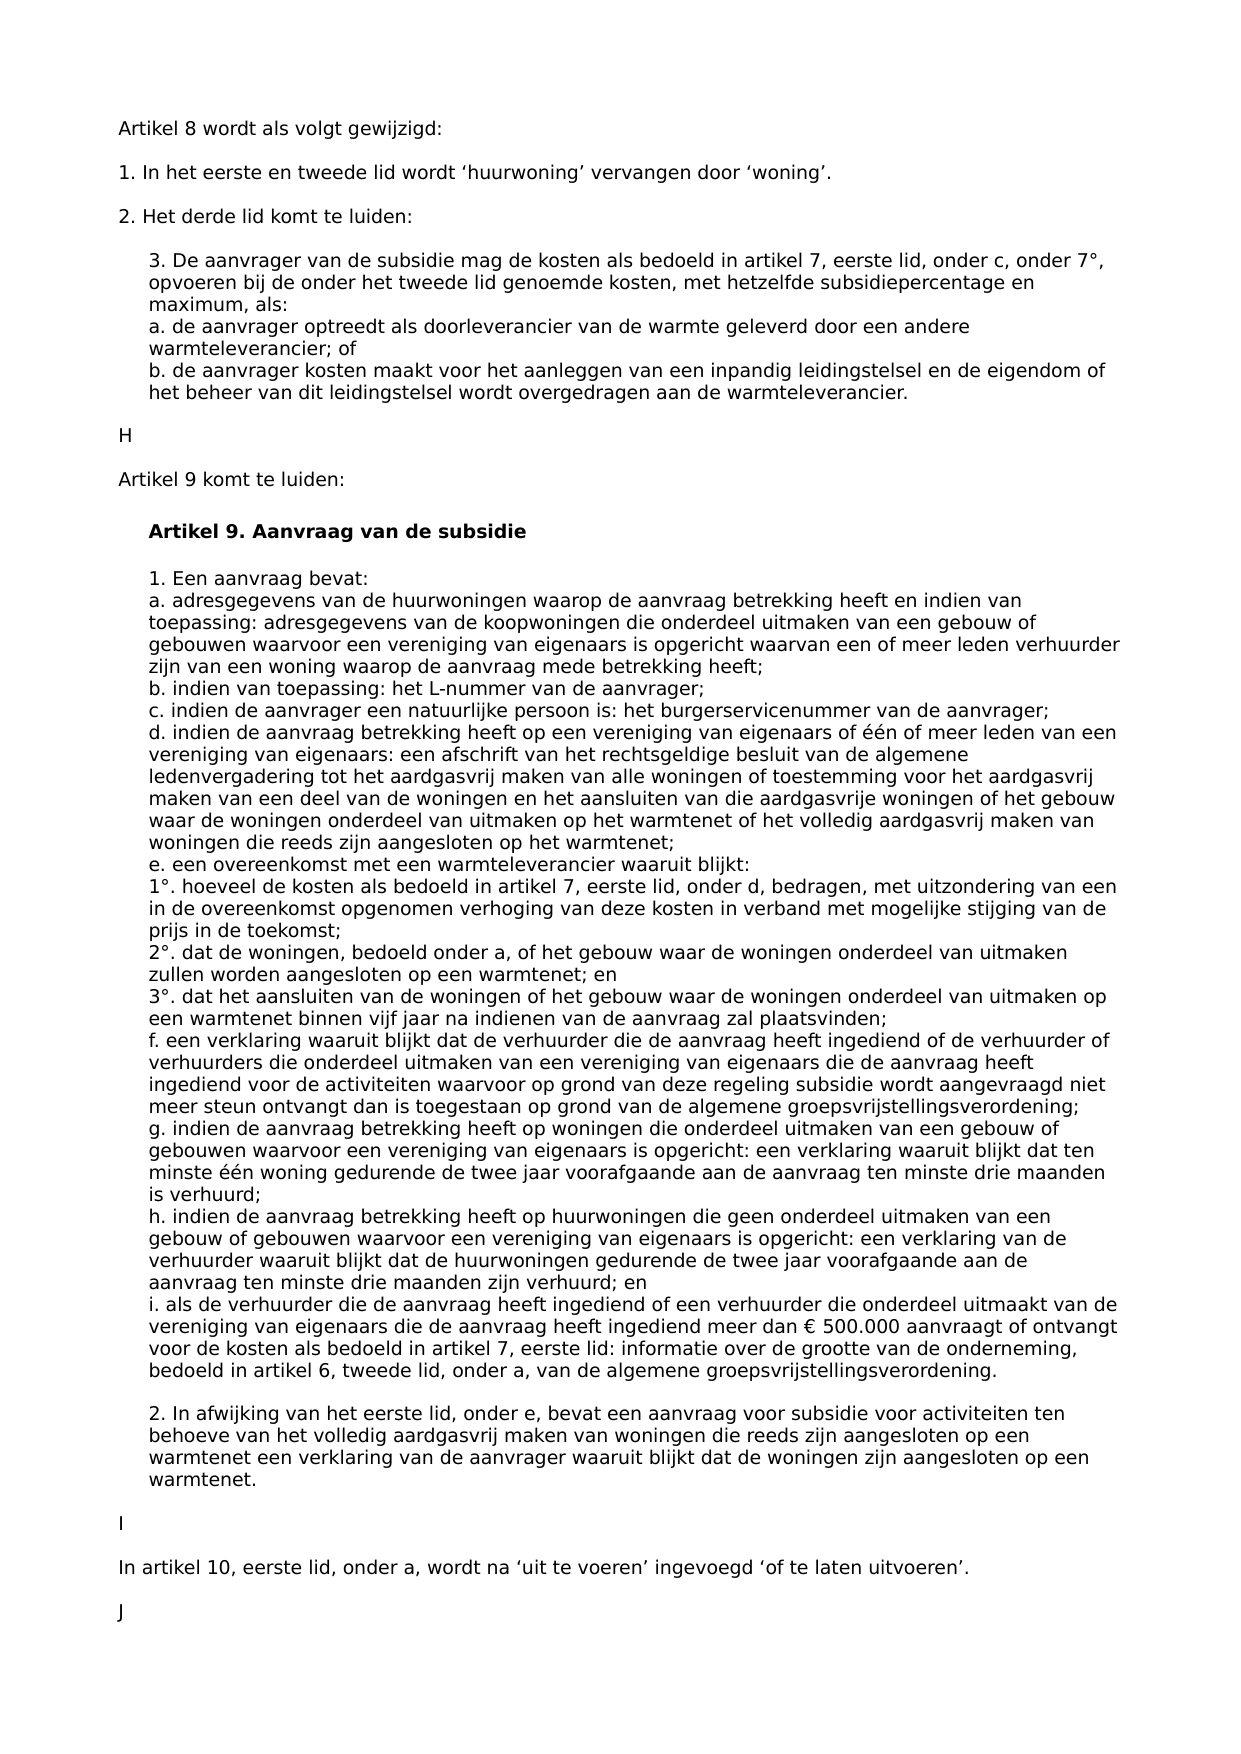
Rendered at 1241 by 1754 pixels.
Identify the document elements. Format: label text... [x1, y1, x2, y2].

text Artikel 9 komt te luiden: [118, 469, 1122, 491]
text e. een overeenkomst met een warmteleverancier waaruit blijkt: [148, 854, 1122, 876]
text 1. Een aanvraag bevat: [148, 568, 1122, 590]
text 2. In afwijking van het eerste lid, onder e, bevat een aanvraag voor subsidie voor activiteiten ten behoeve van het volledig aardgasvrij maken van woningen die reeds zijn aangesloten op een warmtenet een verklaring van de aanvrager waaruit blijkt dat de woningen zijn aangesloten op een warmtenet. [148, 1403, 1122, 1491]
text 3. De aanvrager van de subsidie mag de kosten als bedoeld in artikel 7, eerste lid, onder c, onder 7°, opvoeren bij de onder het tweede lid genoemde kosten, met hetzelfde subsidiepercentage en maximum, als: [148, 250, 1122, 316]
subtitle Artikel 9. Aanvraag van de subsidie [148, 521, 1122, 543]
text H [118, 425, 1122, 447]
text h. indien de aanvraag betrekking heeft op huurwoningen die geen onderdeel uitmaken van een gebouw of gebouwen waarvoor een vereniging van eigenaars is opgericht: een verklaring van de verhuurder waaruit blijkt dat de huurwoningen gedurende de twee jaar voorafgaande aan de aanvraag ten minste drie maanden zijn verhuurd; en [148, 1206, 1122, 1293]
text In artikel 10, eerste lid, onder a, wordt na ‘uit te voeren’ ingevoegd ‘of te laten uitvoeren’. [118, 1557, 1122, 1579]
text b. de aanvrager kosten maakt voor het aanleggen van een inpandig leidingstelsel en de eigendom of het beheer van dit leidingstelsel wordt overgedragen aan de warmteleverancier. [148, 359, 1122, 403]
text f. een verklaring waaruit blijkt dat de verhuurder die de aanvraag heeft ingediend of de verhuurder of verhuurders die onderdeel uitmaken van een vereniging van eigenaars die de aanvraag heeft ingediend voor de activiteiten waarvoor op grond van deze regeling subsidie wordt aangevraagd niet meer steun ontvangt dan is toegestaan op grond van de algemene groepsvrijstellingsverordening; [148, 1030, 1122, 1118]
text I [118, 1513, 1122, 1535]
text b. indien van toepassing: het L-nummer van de aanvrager; [148, 678, 1122, 700]
text i. als de verhuurder die de aanvraag heeft ingediend of een verhuurder die onderdeel uitmaakt van de vereniging van eigenaars die de aanvraag heeft ingediend meer dan € 500.000 aanvraagt of ontvangt voor de kosten als bedoeld in artikel 7, eerste lid: informatie over de grootte van de onderneming, bedoeld in artikel 6, tweede lid, onder a, van de algemene groepsvrijstellingsverordening. [148, 1293, 1122, 1381]
text d. indien de aanvraag betrekking heeft op een vereniging van eigenaars of één of meer leden van een vereniging van eigenaars: een afschrift van het rechtsgeldige besluit van de algemene ledenvergadering tot het aardgasvrij maken van alle woningen of toestemming voor het aardgasvrij maken van een deel van de woningen en het aansluiten van die aardgasvrije woningen of het gebouw waar de woningen onderdeel van uitmaken op het warmtenet of het volledig aardgasvrij maken van woningen die reeds zijn aangesloten op het warmtenet; [148, 722, 1122, 854]
text Artikel 8 wordt als volgt gewijzigd: [118, 118, 1122, 140]
text a. de aanvrager optreedt als doorleverancier van de warmte geleverd door een andere warmteleverancier; of [148, 316, 1122, 359]
text 2. Het derde lid komt te luiden: [118, 206, 1122, 228]
text a. adresgegevens van de huurwoningen waarop de aanvraag betrekking heeft en indien van toepassing: adresgegevens van de koopwoningen die onderdeel uitmaken van een gebouw of gebouwen waarvoor een vereniging van eigenaars is opgericht waarvan een of meer leden verhuurder zijn van een woning waarop de aanvraag mede betrekking heeft; [148, 590, 1122, 678]
text 1. In het eerste en tweede lid wordt ‘huurwoning’ vervangen door ‘woning’. [118, 162, 1122, 184]
text c. indien de aanvrager een natuurlijke persoon is: het burgerservicenummer van de aanvrager; [148, 700, 1122, 722]
text 3°. dat het aansluiten van de woningen of het gebouw waar de woningen onderdeel van uitmaken op een warmtenet binnen vijf jaar na indienen van de aanvraag zal plaatsvinden; [148, 986, 1122, 1030]
text g. indien de aanvraag betrekking heeft op woningen die onderdeel uitmaken van een gebouw of gebouwen waarvoor een vereniging van eigenaars is opgericht: een verklaring waaruit blijkt dat ten minste één woning gedurende de twee jaar voorafgaande aan de aanvraag ten minste drie maanden is verhuurd; [148, 1118, 1122, 1206]
text J [118, 1601, 1122, 1623]
text 1°. hoeveel de kosten als bedoeld in artikel 7, eerste lid, onder d, bedragen, met uitzondering van een in de overeenkomst opgenomen verhoging van deze kosten in verband met mogelijke stijging van de prijs in de toekomst; [148, 876, 1122, 942]
text 2°. dat de woningen, bedoeld onder a, of het gebouw waar de woningen onderdeel van uitmaken zullen worden aangesloten op een warmtenet; en [148, 942, 1122, 986]
